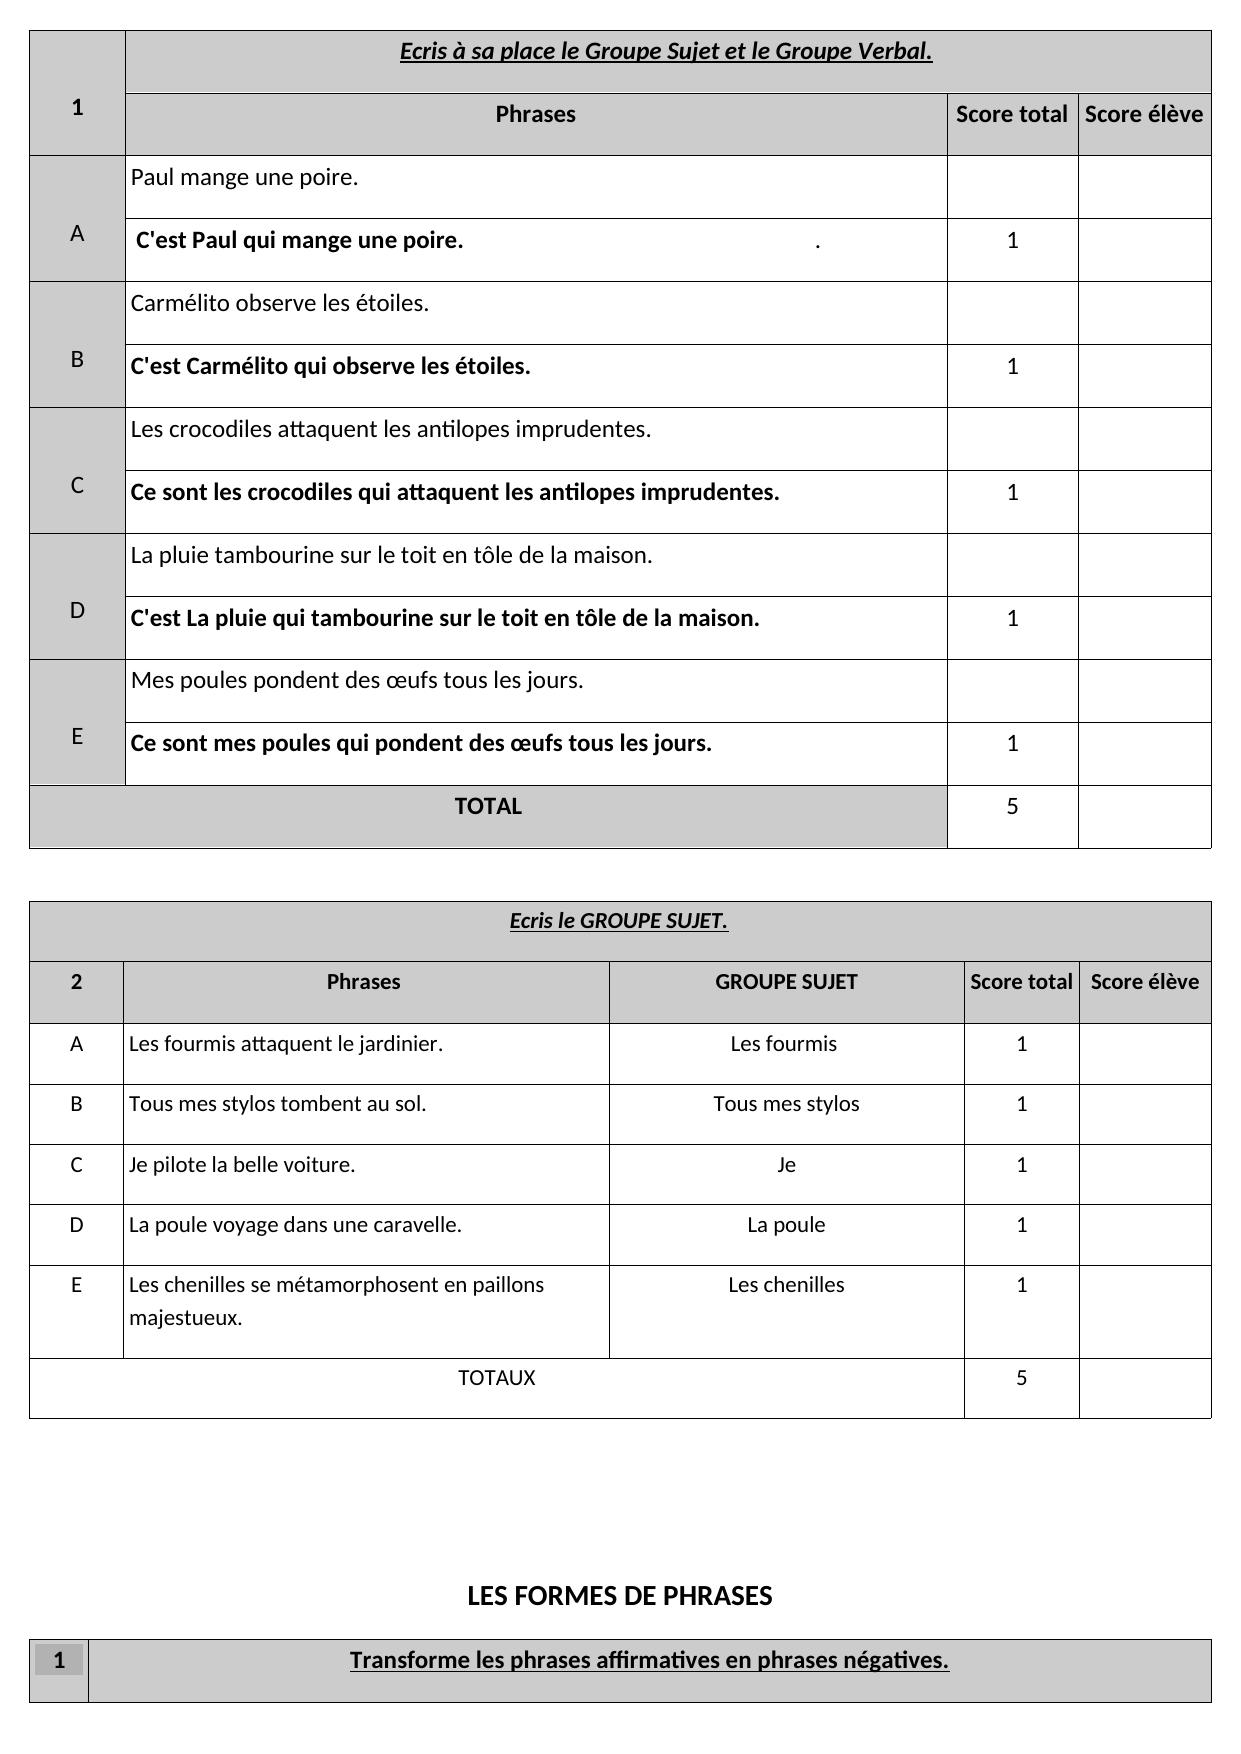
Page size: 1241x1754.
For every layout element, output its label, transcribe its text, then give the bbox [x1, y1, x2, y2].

table_cell [948, 534, 1078, 596]
table_cell Tous mes stylos [610, 1085, 964, 1144]
table_cell Les chenilles [610, 1266, 964, 1357]
table_cell C [30, 1145, 123, 1204]
table_cell [948, 282, 1078, 344]
table_cell Je [610, 1145, 964, 1204]
table_cell [1079, 282, 1211, 344]
table_cell Phrases [126, 94, 947, 155]
table_cell Les chenilles se métamorphosent en paillons majestueux. [124, 1266, 609, 1357]
table_cell 1 [965, 1205, 1079, 1265]
table_cell Les fourmis [610, 1024, 964, 1083]
table_cell Mes poules pondent des œufs tous les jours. [126, 660, 947, 722]
table_cell [1080, 1145, 1211, 1204]
table_cell Score total [965, 962, 1079, 1023]
table_cell Tous mes stylos tombent au sol. [124, 1085, 609, 1144]
table_cell C [30, 408, 125, 533]
table_cell GROUPE SUJET [610, 962, 964, 1023]
text LES FORMES DE PHRASES [29, 1577, 1211, 1613]
table_cell [1079, 345, 1211, 407]
table_cell [1080, 1266, 1211, 1357]
table_cell E [30, 1266, 123, 1357]
table_cell D [30, 1205, 123, 1265]
table_cell [1079, 408, 1211, 470]
table_cell C'est Carmélito qui observe les étoiles. [126, 345, 947, 407]
table_header Transforme les phrases affirmatives en phrases négatives. [89, 1640, 1211, 1702]
table_cell Ce sont les crocodiles qui attaquent les antilopes imprudentes. [126, 471, 947, 533]
table_cell B [30, 282, 125, 407]
table_cell [1079, 723, 1211, 784]
table_cell 5 [965, 1359, 1079, 1418]
table_cell C'est Paul qui mange une poire. . [126, 219, 947, 281]
table_cell 1 [965, 1085, 1079, 1144]
table_cell Les fourmis attaquent le jardinier. [124, 1024, 609, 1083]
table_cell Je pilote la belle voiture. [124, 1145, 609, 1204]
table_cell 5 [948, 786, 1078, 847]
table_header Ecris à sa place le Groupe Sujet et le Groupe Verbal. [126, 31, 1211, 92]
table_cell Paul mange une poire. [126, 156, 947, 218]
table_cell Score élève [1079, 94, 1211, 155]
table_header 1 [30, 31, 125, 155]
table_cell 1 [965, 1266, 1079, 1357]
table_cell [1080, 1205, 1211, 1265]
table_cell Carmélito observe les étoiles. [126, 282, 947, 344]
table_cell La poule [610, 1205, 964, 1265]
table_cell 1 [965, 1024, 1079, 1083]
table_cell [1079, 660, 1211, 722]
table_cell A [30, 156, 125, 281]
table_cell 1 [948, 597, 1078, 659]
table_cell 1 [965, 1145, 1079, 1204]
table_cell Score élève [1080, 962, 1211, 1023]
table_cell D [30, 534, 125, 659]
table_cell Score total [948, 94, 1078, 155]
table_cell TOTAUX [30, 1359, 964, 1418]
table_header Ecris le GROUPE SUJET. [30, 902, 1211, 961]
table_cell [1079, 219, 1211, 281]
table_cell [1080, 1024, 1211, 1083]
table_cell 1 [948, 345, 1078, 407]
table_cell 1 [948, 723, 1078, 784]
table_cell [948, 156, 1078, 218]
table_cell La pluie tambourine sur le toit en tôle de la maison. [126, 534, 947, 596]
table_cell [1079, 786, 1211, 847]
table_cell [1079, 156, 1211, 218]
table_cell [1079, 471, 1211, 533]
table_cell Ce sont mes poules qui pondent des œufs tous les jours. [126, 723, 947, 784]
table_cell [948, 660, 1078, 722]
table_cell B [30, 1085, 123, 1144]
table_cell [1080, 1359, 1211, 1418]
table_cell A [30, 1024, 123, 1083]
table_cell Phrases [124, 962, 609, 1023]
table_header 1 [30, 1640, 88, 1702]
table_cell [948, 408, 1078, 470]
table_cell Les crocodiles attaquent les antilopes imprudentes. [126, 408, 947, 470]
table_cell La poule voyage dans une caravelle. [124, 1205, 609, 1265]
table_cell E [30, 660, 125, 784]
table_cell 1 [948, 219, 1078, 281]
table_cell [1080, 1085, 1211, 1144]
table_cell [1079, 597, 1211, 659]
table_cell [1079, 534, 1211, 596]
table_cell 2 [30, 962, 123, 1023]
table_cell TOTAL [30, 786, 947, 847]
table_cell C'est La pluie qui tambourine sur le toit en tôle de la maison. [126, 597, 947, 659]
table_cell 1 [948, 471, 1078, 533]
